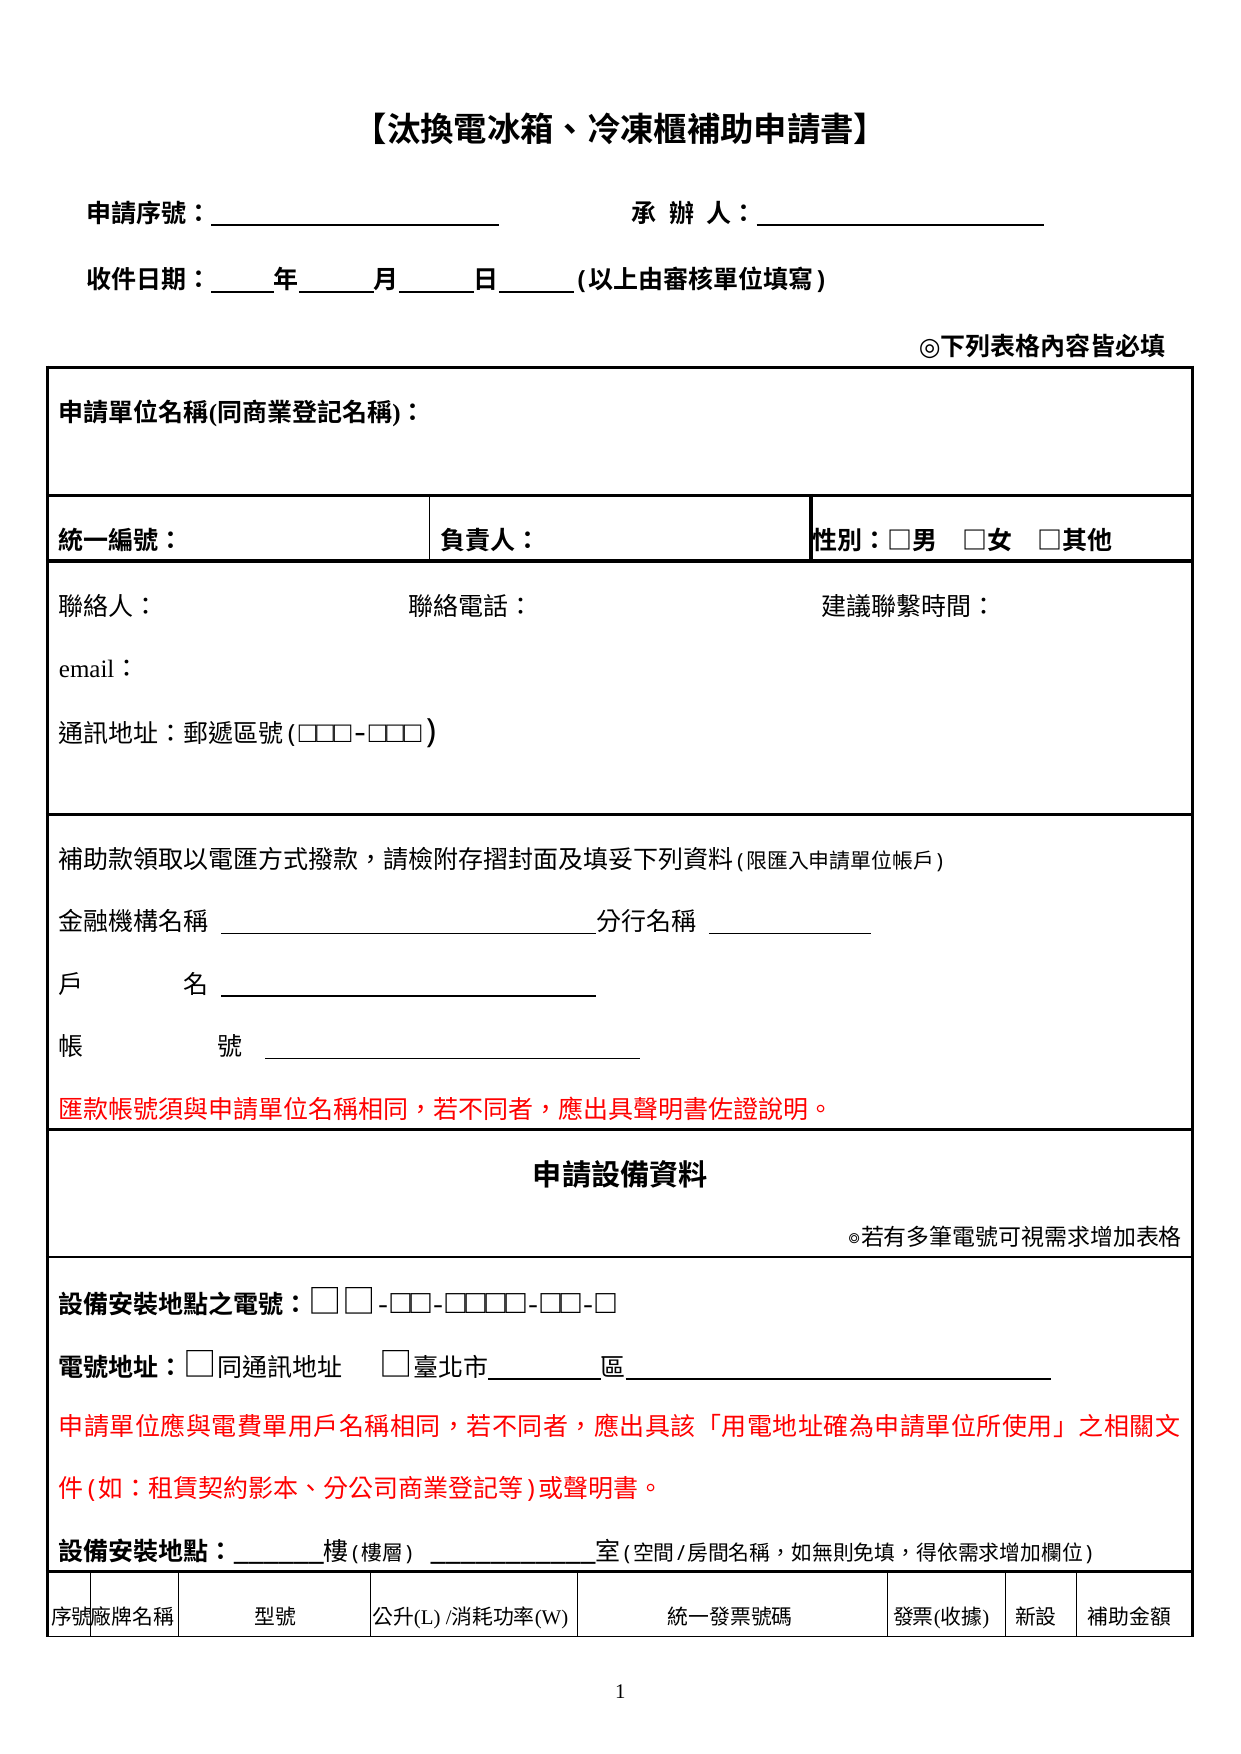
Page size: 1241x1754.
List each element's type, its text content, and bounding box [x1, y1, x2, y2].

table_header 承 辦 人： [620, 170, 1165, 236]
text 【汰換電冰箱、冷凍櫃補助申請書】 [75, 102, 1165, 151]
table_cell 發票(收據) [888, 1573, 1005, 1636]
table_cell 性別：□男 □女 □其他 [813, 497, 1191, 559]
table_cell 聯絡人： 聯絡電話： 建議聯繫時間： email： 通訊地址：郵遞區號(□□□-□□□) [49, 563, 1191, 812]
table_cell 補助金額 [1077, 1573, 1191, 1636]
table_cell 設備安裝地點之電號：□□-□□-□□□□-□□-□ 電號地址：□同通訊地址 □臺北市 區 申請單位應與電費單用戶名稱相同，若不同者，應出具該「用電地址確為申請單位所使用」之相關文件(如：租賃契約影本、分公司商業登記等)或聲明書。 設備安裝地點：______樓(樓層) ___________室(空間/房間名稱，如無則免填，得依需求增加欄位) [49, 1258, 1191, 1570]
table_cell 序號 [49, 1573, 90, 1636]
table_cell 新設 [1006, 1573, 1076, 1636]
table_cell 統一編號： [49, 497, 429, 559]
table_cell 收件日期： 年 月 日 (以上由審核單位填寫) [75, 236, 1165, 303]
table_cell 負責人： [430, 497, 809, 559]
table_cell 補助款領取以電匯方式撥款，請檢附存摺封面及填妥下列資料(限匯入申請單位帳戶) 金融機構名稱 分行名稱 戶 名 帳 號 匯款帳號須與申請單位名稱相同，若不同者，應出具聲明書佐證說明。 [49, 816, 1191, 1128]
table_cell 申請設備資料 ◎若有多筆電號可視需求增加表格 [49, 1131, 1191, 1256]
table_cell 廠牌名稱 [91, 1573, 178, 1636]
text ◎下列表格內容皆必填 [75, 303, 1165, 366]
table_cell 型號 [179, 1573, 370, 1636]
table_header 申請序號： [75, 170, 620, 236]
table_cell 統一發票號碼 [578, 1573, 887, 1636]
table_cell 公升(L) /消耗功率(W) [371, 1573, 577, 1636]
table_header 申請單位名稱(同商業登記名稱)： [49, 369, 1191, 494]
